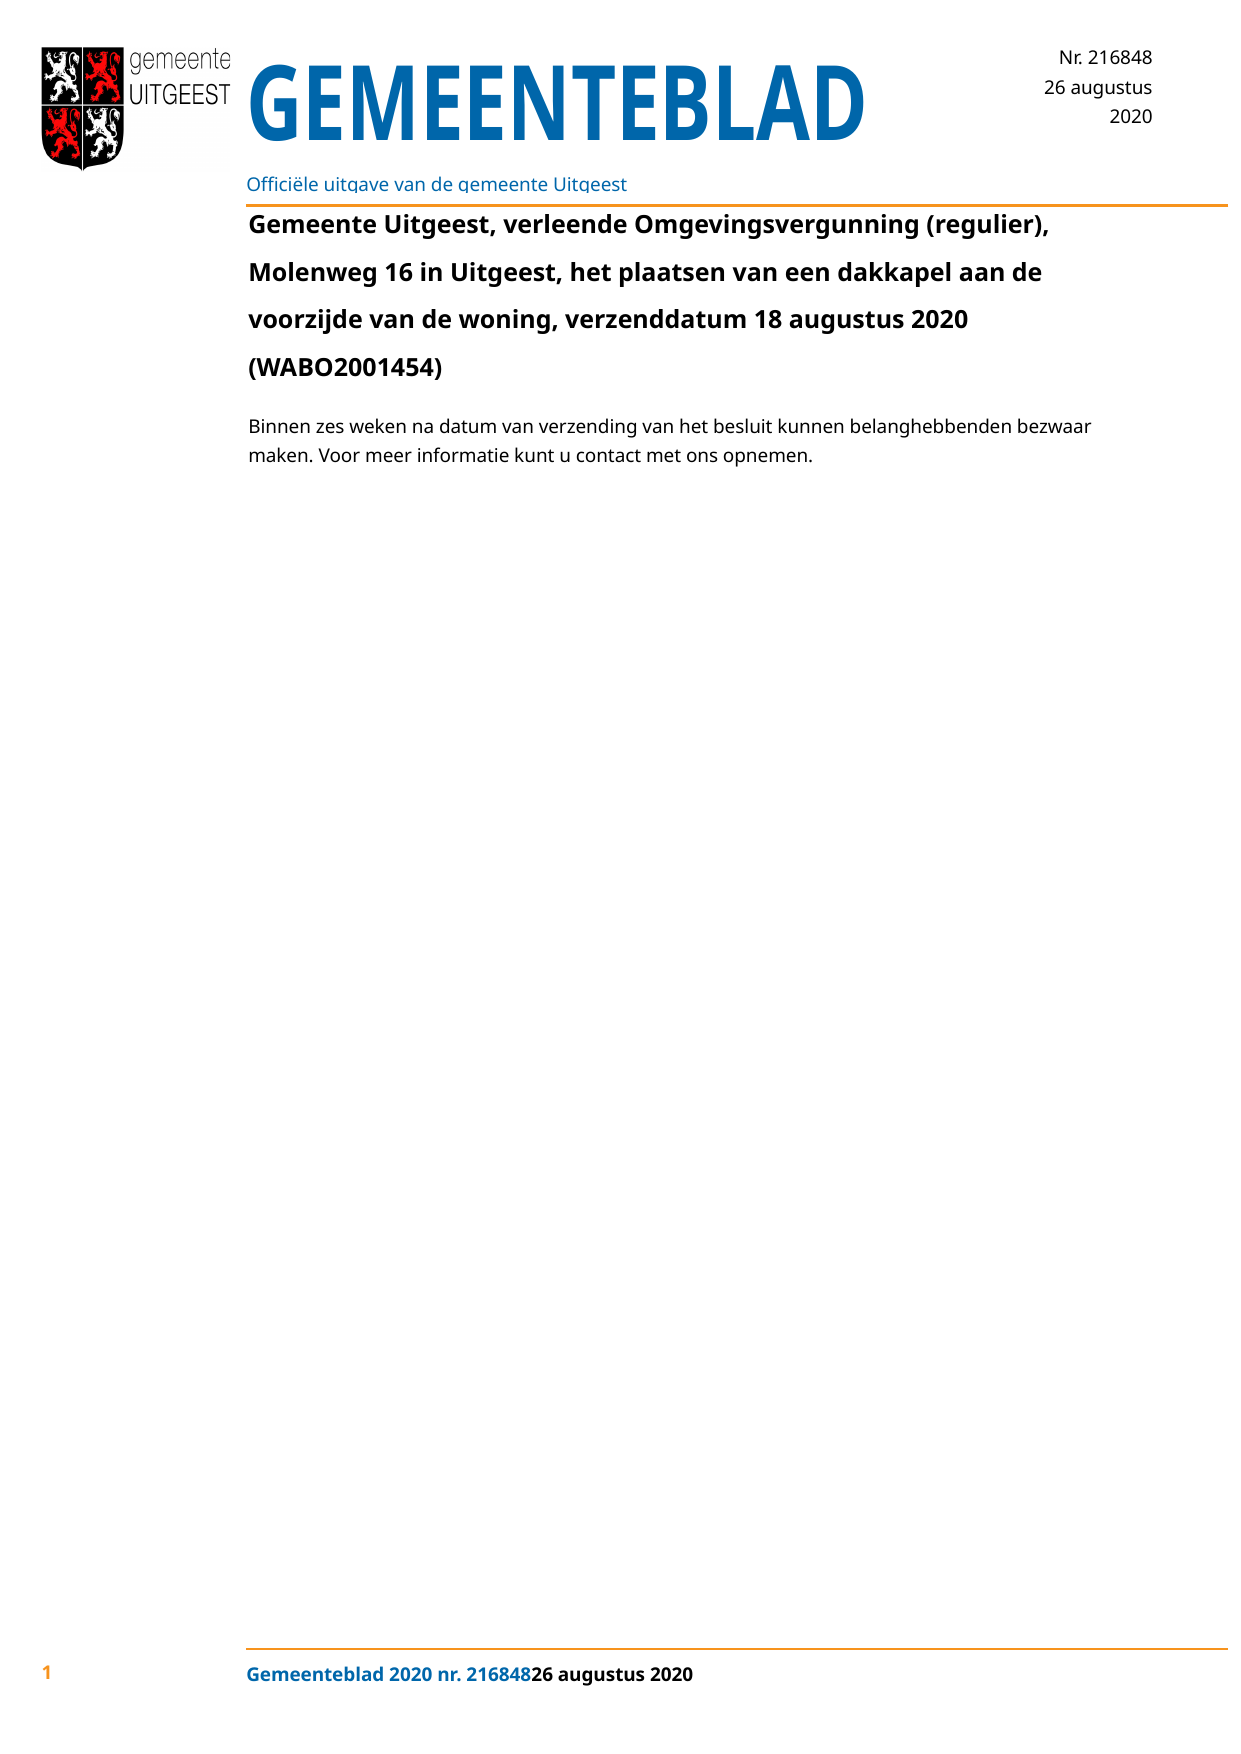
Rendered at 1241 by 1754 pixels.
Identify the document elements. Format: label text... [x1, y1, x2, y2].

text Binnen zes weken na datum van verzending van het besluit kunnen belanghebbenden bezwaar maken. Voor meer informatie kunt u contact met ons opnemen. [248, 413, 1152, 468]
picture [41, 47, 231, 172]
text Gemeente Uitgeest, verleende Omgevingsvergunning (regulier), Molenweg 16 in Uitgeest, het plaatsen van een dakkapel aan de voorzijde van de woning, verzenddatum 18 augustus 2020 (WABO2001454) [248, 207, 1152, 384]
